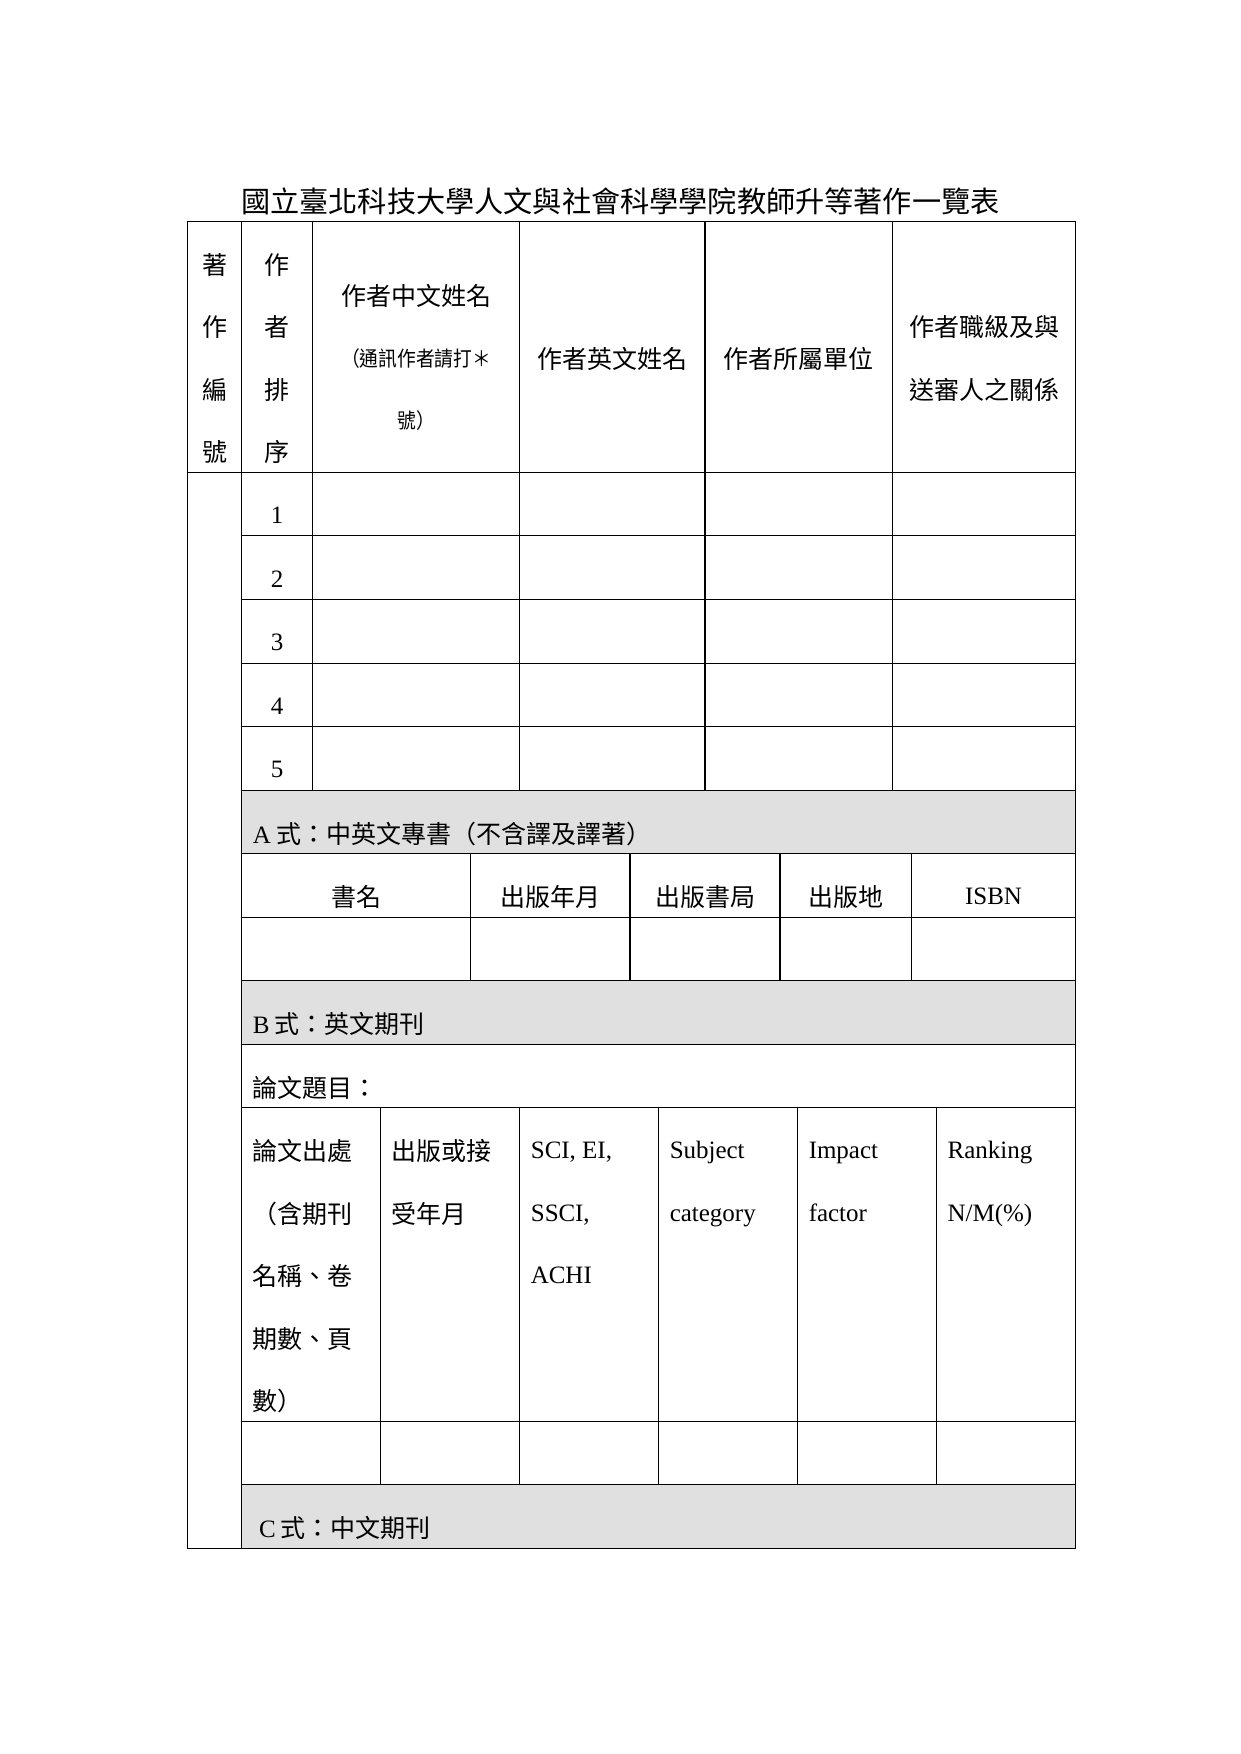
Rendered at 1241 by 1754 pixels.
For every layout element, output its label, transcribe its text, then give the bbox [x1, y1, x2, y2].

table_cell [631, 918, 779, 980]
table_cell 出版或接受年月 [381, 1108, 519, 1421]
table_cell Ranking N/M(%) [937, 1108, 1075, 1421]
table_cell Subject category [659, 1108, 797, 1421]
table_cell 論文出處 （含期刊名稱、卷期數、頁數） [242, 1108, 380, 1421]
table_cell [313, 664, 519, 726]
table_cell [937, 1422, 1075, 1484]
table_header 作者中文姓名 （通訊作者請打＊號） [313, 222, 519, 472]
table_cell [520, 1422, 658, 1484]
table_cell 論文題目： [242, 1045, 1075, 1107]
table_cell 5 [242, 727, 312, 789]
table_cell [798, 1422, 936, 1484]
table_cell [313, 727, 519, 789]
table_cell [471, 918, 629, 980]
table_header 作者英文姓名 [520, 222, 704, 472]
table_cell C式：中文期刊 [242, 1485, 1075, 1548]
table_cell B式：英文期刊 [242, 981, 1075, 1044]
table_cell [893, 536, 1075, 599]
table_cell [706, 727, 892, 789]
table_cell [520, 664, 704, 726]
table_cell SCI, EI, SSCI, ACHI [520, 1108, 658, 1421]
table_cell [706, 664, 892, 726]
table_cell [706, 600, 892, 662]
table_cell [520, 473, 704, 535]
table_cell 4 [242, 664, 312, 726]
table_cell 出版書局 [631, 854, 779, 917]
table_cell 3 [242, 600, 312, 662]
table_cell 出版年月 [471, 854, 629, 917]
table_cell 書名 [242, 854, 470, 917]
table_cell [313, 600, 519, 662]
table_cell [313, 536, 519, 599]
table_cell 2 [242, 536, 312, 599]
table_header 著作編號 [188, 222, 241, 472]
table_header 作者排序 [242, 222, 312, 472]
table_cell [706, 473, 892, 535]
table_cell [242, 1422, 380, 1484]
table_cell Impact factor [798, 1108, 936, 1421]
table_cell [893, 727, 1075, 789]
table_header 作者職級及與送審人之關係 [893, 222, 1075, 472]
table_cell [912, 918, 1075, 980]
table_header 作者所屬單位 [706, 222, 892, 472]
table_cell [313, 473, 519, 535]
table_cell [520, 536, 704, 599]
table_cell [893, 473, 1075, 535]
table_cell [893, 600, 1075, 662]
table_cell [188, 473, 241, 1548]
table_cell A式：中英文專書（不含譯及譯著） [242, 791, 1075, 853]
table_cell 1 [242, 473, 312, 535]
table_cell 出版地 [781, 854, 911, 917]
table_cell [520, 600, 704, 662]
table_cell [893, 664, 1075, 726]
table_cell ISBN [912, 854, 1075, 917]
table_cell [706, 536, 892, 599]
table_cell [781, 918, 911, 980]
table_cell [659, 1422, 797, 1484]
text 國立臺北科技大學人文與社會科學學院教師升等著作一覽表 [187, 158, 1053, 221]
table_cell [381, 1422, 519, 1484]
table_cell [242, 918, 470, 980]
table_cell [520, 727, 704, 789]
